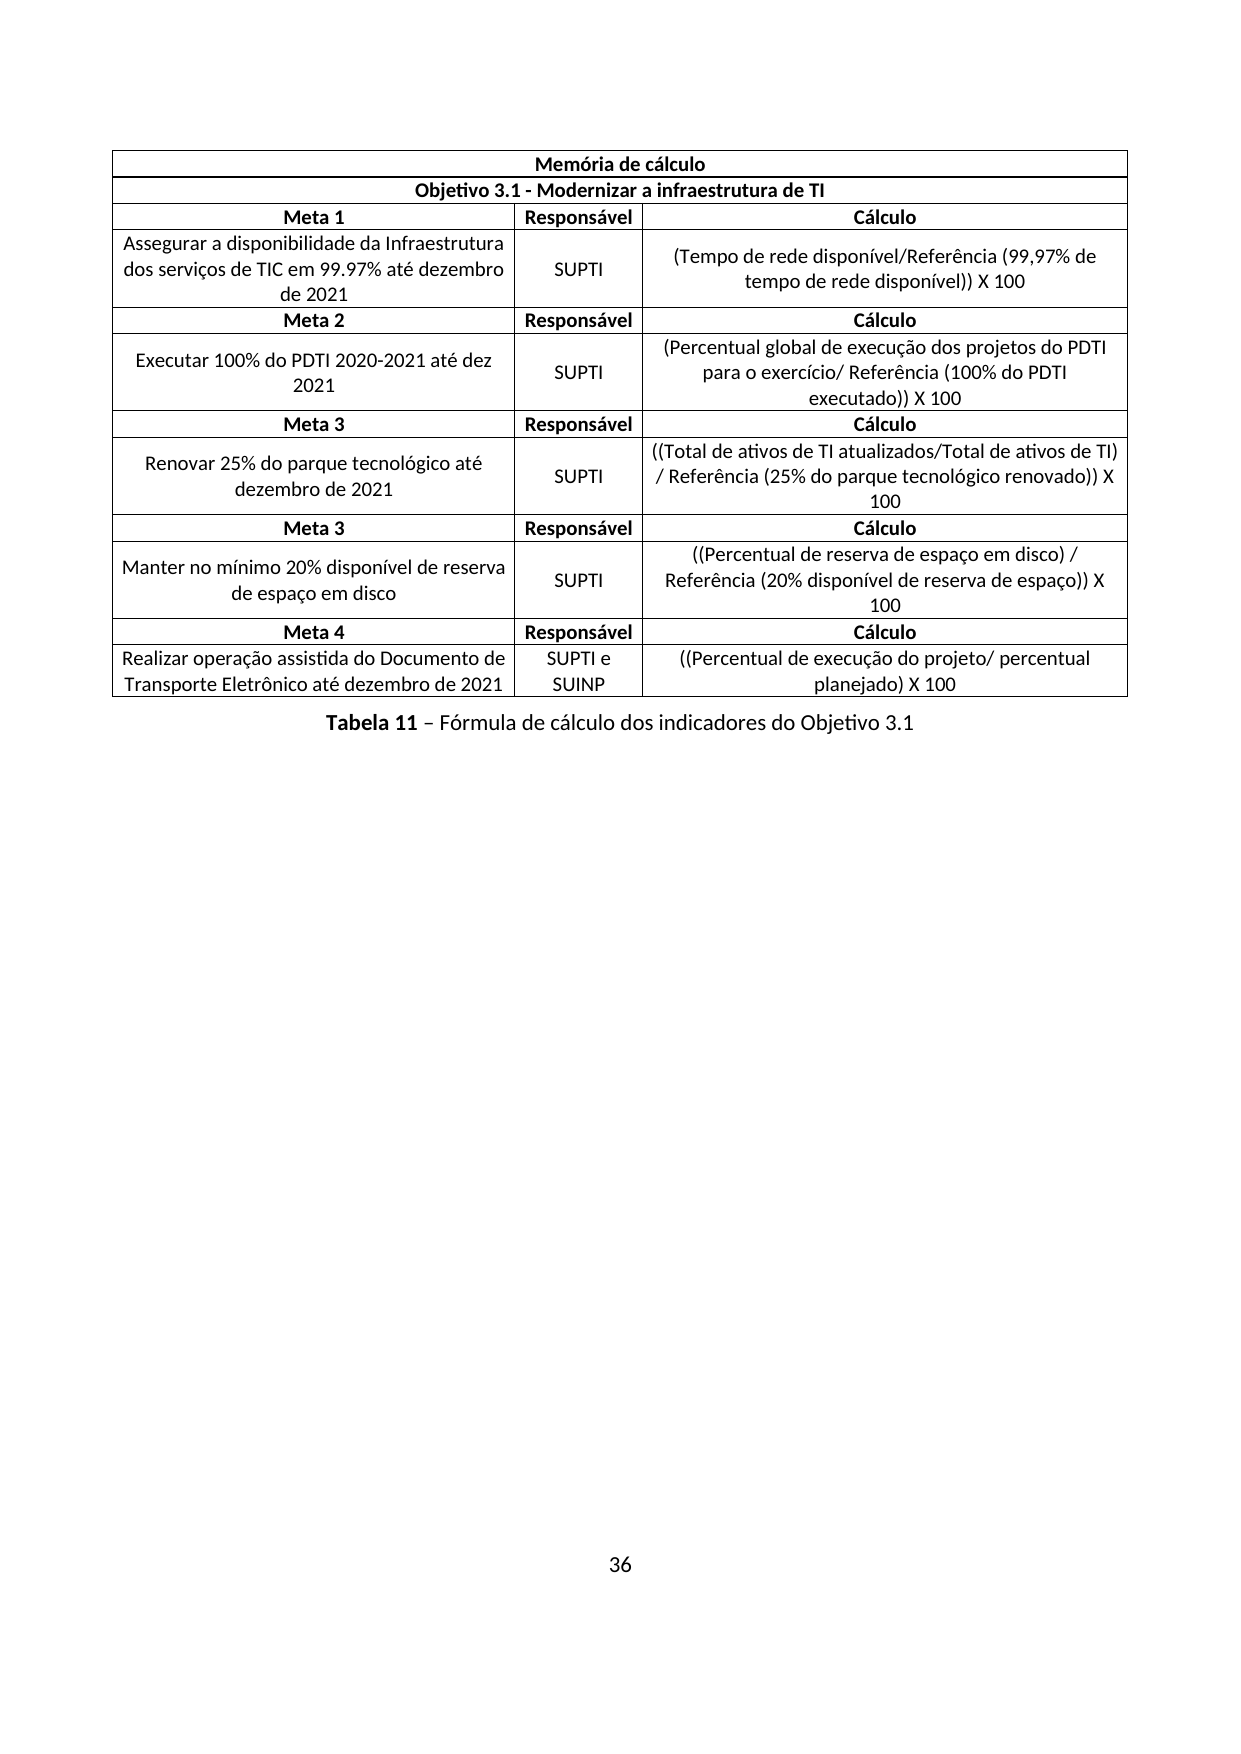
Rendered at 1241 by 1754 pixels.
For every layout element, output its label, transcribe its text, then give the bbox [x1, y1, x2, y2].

table_cell Manter no mínimo 20% disponível de reserva de espaço em disco [113, 542, 514, 618]
table_cell SUPTI [515, 542, 642, 618]
table_cell Responsável [515, 308, 642, 333]
table_cell Responsável [515, 619, 642, 644]
table_cell Cálculo [643, 204, 1127, 229]
text Tabela 11 – Fórmula de cálculo dos indicadores do Objetivo 3.1 [112, 708, 1128, 736]
table_cell Renovar 25% do parque tecnológico até dezembro de 2021 [113, 438, 514, 514]
table_cell SUPTI [515, 438, 642, 514]
table_cell Objetivo 3.1 - Modernizar a infraestrutura de TI [113, 178, 1127, 203]
table_cell SUPTI [515, 230, 642, 307]
table_cell (Tempo de rede disponível/Referência (99,97% de tempo de rede disponível)) X 100 [643, 230, 1127, 307]
table_cell Meta 1 [113, 204, 514, 229]
table_cell ((Total de ativos de TI atualizados/Total de ativos de TI) / Referência (25% do parque tecnológico renovado)) X 100 [643, 438, 1127, 514]
table_cell Meta 2 [113, 308, 514, 333]
table_cell Cálculo [643, 308, 1127, 333]
table_cell Executar 100% do PDTI 2020-2021 até dez 2021 [113, 334, 514, 410]
table_cell Cálculo [643, 515, 1127, 541]
table_cell Assegurar a disponibilidade da Infraestrutura dos serviços de TIC em 99.97% até dezembro de 2021 [113, 230, 514, 307]
table_cell Responsável [515, 411, 642, 437]
table_cell Responsável [515, 204, 642, 229]
table_cell SUPTI [515, 334, 642, 410]
table_cell Responsável [515, 515, 642, 541]
table_cell (Percentual global de execução dos projetos do PDTI para o exercício/ Referência (100% do PDTI executado)) X 100 [643, 334, 1127, 410]
table_cell SUPTI e SUINP [515, 645, 642, 696]
table_cell Meta 4 [113, 619, 514, 644]
table_cell Cálculo [643, 619, 1127, 644]
table_cell ((Percentual de execução do projeto/ percentual planejado) X 100 [643, 645, 1127, 696]
table_cell Meta 3 [113, 411, 514, 437]
table_header Memória de cálculo [113, 151, 1127, 176]
table_cell Cálculo [643, 411, 1127, 437]
table_cell Realizar operação assistida do Documento de Transporte Eletrônico até dezembro de 2021 [113, 645, 514, 696]
table_cell ((Percentual de reserva de espaço em disco) / Referência (20% disponível de reserva de espaço)) X 100 [643, 542, 1127, 618]
table_cell Meta 3 [113, 515, 514, 541]
